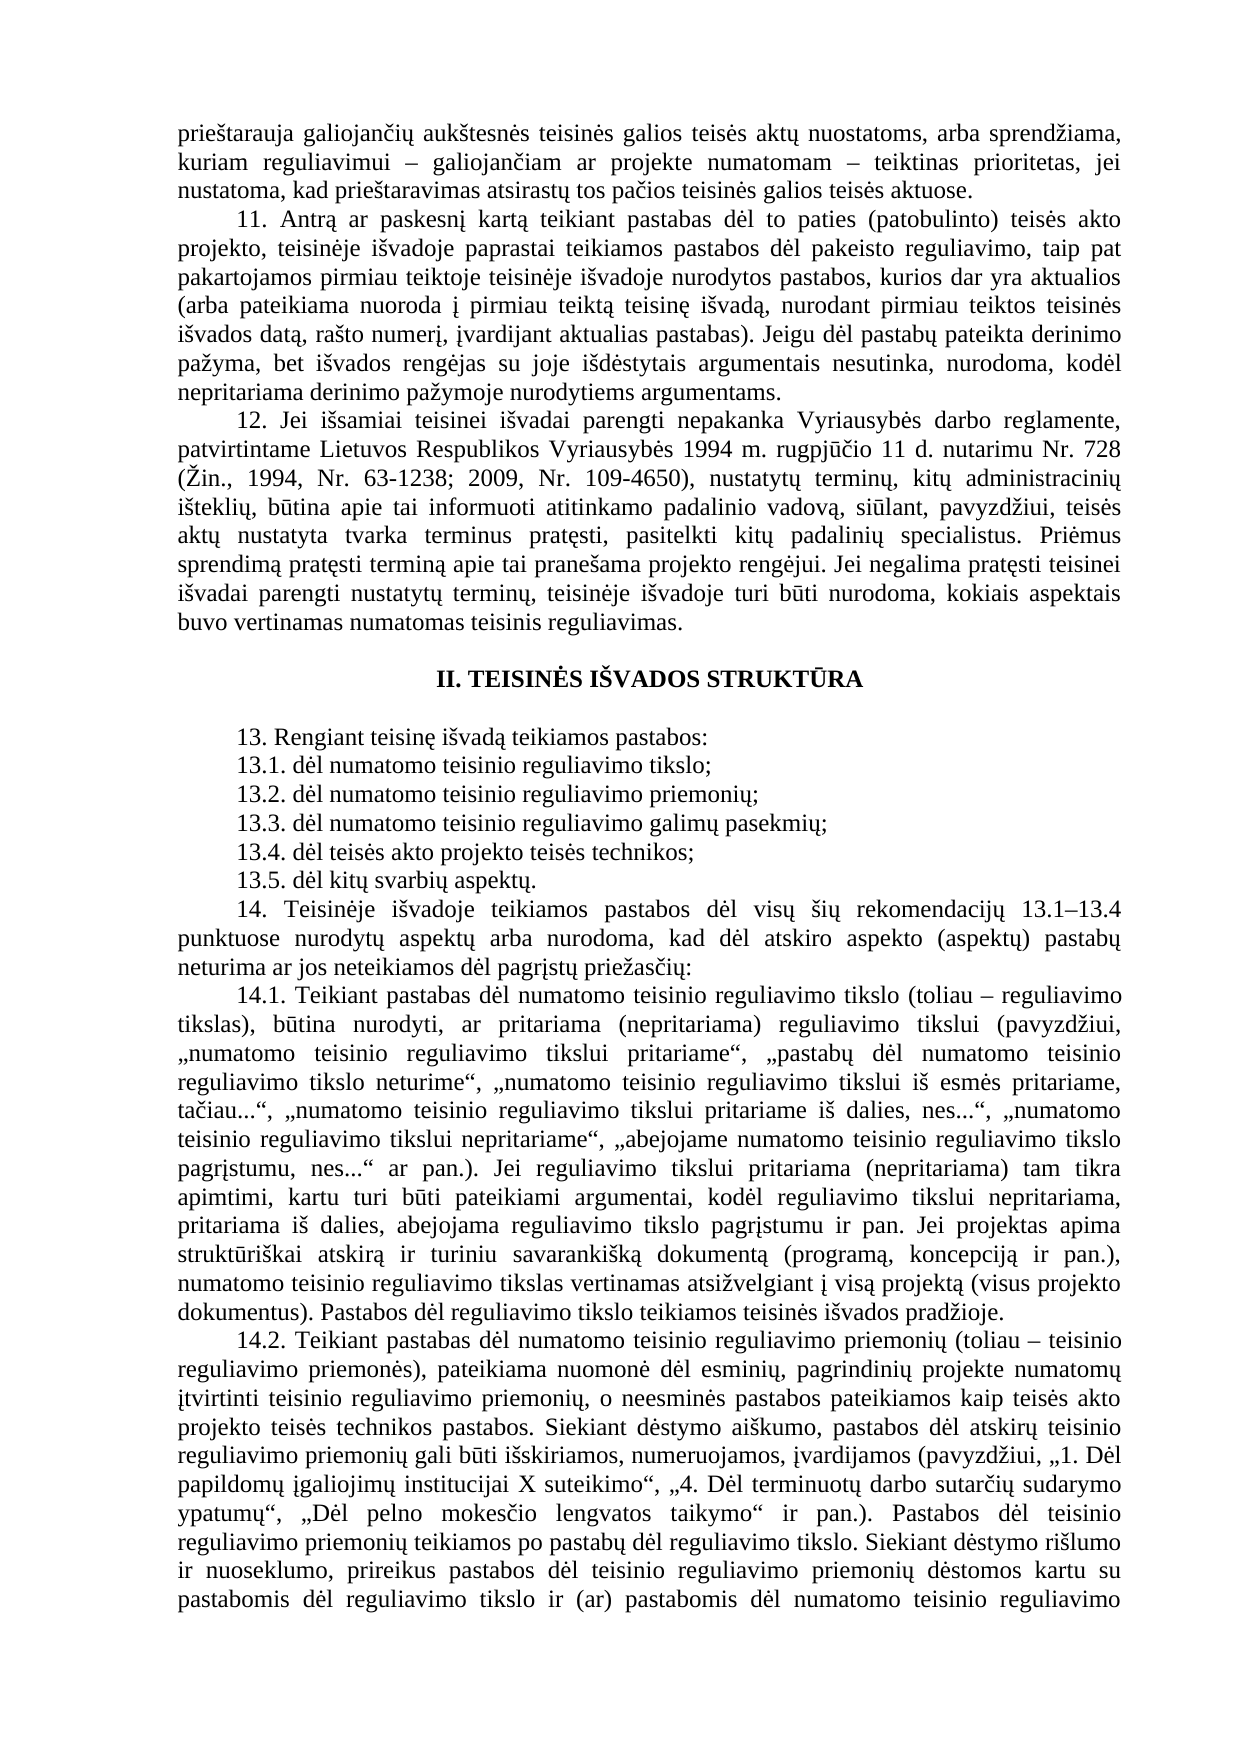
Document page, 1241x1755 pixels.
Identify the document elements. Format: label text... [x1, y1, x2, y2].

text 13.1. dėl numatomo teisinio reguliavimo tikslo; [177, 751, 1122, 779]
text 14.2. Teikiant pastabas dėl numatomo teisinio reguliavimo priemonių (toliau – teisinio reguliavimo priemonės), pateikiama nuomonė dėl esminių, pagrindinių projekte numatomų įtvirtinti teisinio reguliavimo priemonių, o neesminės pastabos pateikiamos kaip teisės akto projekto teisės technikos pastabos. Siekiant dėstymo aiškumo, pastabos dėl atskirų teisinio reguliavimo priemonių gali būti išskiriamos, numeruojamos, įvardijamos (pavyzdžiui, „1. Dėl papildomų įgaliojimų institucijai X suteikimo“, „4. Dėl terminuotų darbo sutarčių sudarymo ypatumų“, „Dėl pelno mokesčio lengvatos taikymo“ ir pan.). Pastabos dėl teisinio reguliavimo priemonių teikiamos po pastabų dėl reguliavimo tikslo. Siekiant dėstymo rišlumo ir nuoseklumo, prireikus pastabos dėl teisinio reguliavimo priemonių dėstomos kartu su pastabomis dėl reguliavimo tikslo ir (ar) pastabomis dėl numatomo teisinio reguliavimo [177, 1326, 1122, 1613]
text 13.2. dėl numatomo teisinio reguliavimo priemonių; [177, 779, 1122, 808]
text 14. Teisinėje išvadoje teikiamos pastabos dėl visų šių rekomendacijų 13.1–13.4 punktuose nurodytų aspektų arba nurodoma, kad dėl atskiro aspekto (aspektų) pastabų neturima ar jos neteikiamos dėl pagrįstų priežasčių: [177, 894, 1122, 981]
text prieštarauja galiojančių aukštesnės teisinės galios teisės aktų nuostatoms, arba sprendžiama, kuriam reguliavimui – galiojančiam ar projekte numatomam – teiktinas prioritetas, jei nustatoma, kad prieštaravimas atsirastų tos pačios teisinės galios teisės aktuose. [177, 118, 1122, 204]
text 11. Antrą ar paskesnį kartą teikiant pastabas dėl to paties (patobulinto) teisės akto projekto, teisinėje išvadoje paprastai teikiamos pastabos dėl pakeisto reguliavimo, taip pat pakartojamos pirmiau teiktoje teisinėje išvadoje nurodytos pastabos, kurios dar yra aktualios (arba pateikiama nuoroda į pirmiau teiktą teisinę išvadą, nurodant pirmiau teiktos teisinės išvados datą, rašto numerį, įvardijant aktualias pastabas). Jeigu dėl pastabų pateikta derinimo pažyma, bet išvados rengėjas su joje išdėstytais argumentais nesutinka, nurodoma, kodėl nepritariama derinimo pažymoje nurodytiems argumentams. [177, 204, 1122, 406]
text 13.3. dėl numatomo teisinio reguliavimo galimų pasekmių; [177, 808, 1122, 837]
text 12. Jei išsamiai teisinei išvadai parengti nepakanka Vyriausybės darbo reglamente, patvirtintame Lietuvos Respublikos Vyriausybės 1994 m. rugpjūčio 11 d. nutarimu Nr. 728 (Žin., 1994, Nr. 63-1238; 2009, Nr. 109-4650), nustatytų terminų, kitų administracinių išteklių, būtina apie tai informuoti atitinkamo padalinio vadovą, siūlant, pavyzdžiui, teisės aktų nustatyta tvarka terminus pratęsti, pasitelkti kitų padalinių specialistus. Priėmus sprendimą pratęsti terminą apie tai pranešama projekto rengėjui. Jei negalima pratęsti teisinei išvadai parengti nustatytų terminų, teisinėje išvadoje turi būti nurodoma, kokiais aspektais buvo vertinamas numatomas teisinis reguliavimas. [177, 406, 1122, 636]
text II. TEISINĖS IŠVADOS STRUKTŪRA [177, 664, 1122, 693]
text 13.4. dėl teisės akto projekto teisės technikos; [177, 837, 1122, 866]
text 13. Rengiant teisinę išvadą teikiamos pastabos: [177, 722, 1122, 751]
text 13.5. dėl kitų svarbių aspektų. [177, 866, 1122, 894]
text 14.1. Teikiant pastabas dėl numatomo teisinio reguliavimo tikslo (toliau – reguliavimo tikslas), būtina nurodyti, ar pritariama (nepritariama) reguliavimo tikslui (pavyzdžiui, „numatomo teisinio reguliavimo tikslui pritariame“, „pastabų dėl numatomo teisinio reguliavimo tikslo neturime“, „numatomo teisinio reguliavimo tikslui iš esmės pritariame, tačiau...“, „numatomo teisinio reguliavimo tikslui pritariame iš dalies, nes...“, „numatomo teisinio reguliavimo tikslui nepritariame“, „abejojame numatomo teisinio reguliavimo tikslo pagrįstumu, nes...“ ar pan.). Jei reguliavimo tikslui pritariama (nepritariama) tam tikra apimtimi, kartu turi būti pateikiami argumentai, kodėl reguliavimo tikslui nepritariama, pritariama iš dalies, abejojama reguliavimo tikslo pagrįstumu ir pan. Jei projektas apima struktūriškai atskirą ir turiniu savarankišką dokumentą (programą, koncepciją ir pan.), numatomo teisinio reguliavimo tikslas vertinamas atsižvelgiant į visą projektą (visus projekto dokumentus). Pastabos dėl reguliavimo tikslo teikiamos teisinės išvados pradžioje. [177, 981, 1122, 1326]
